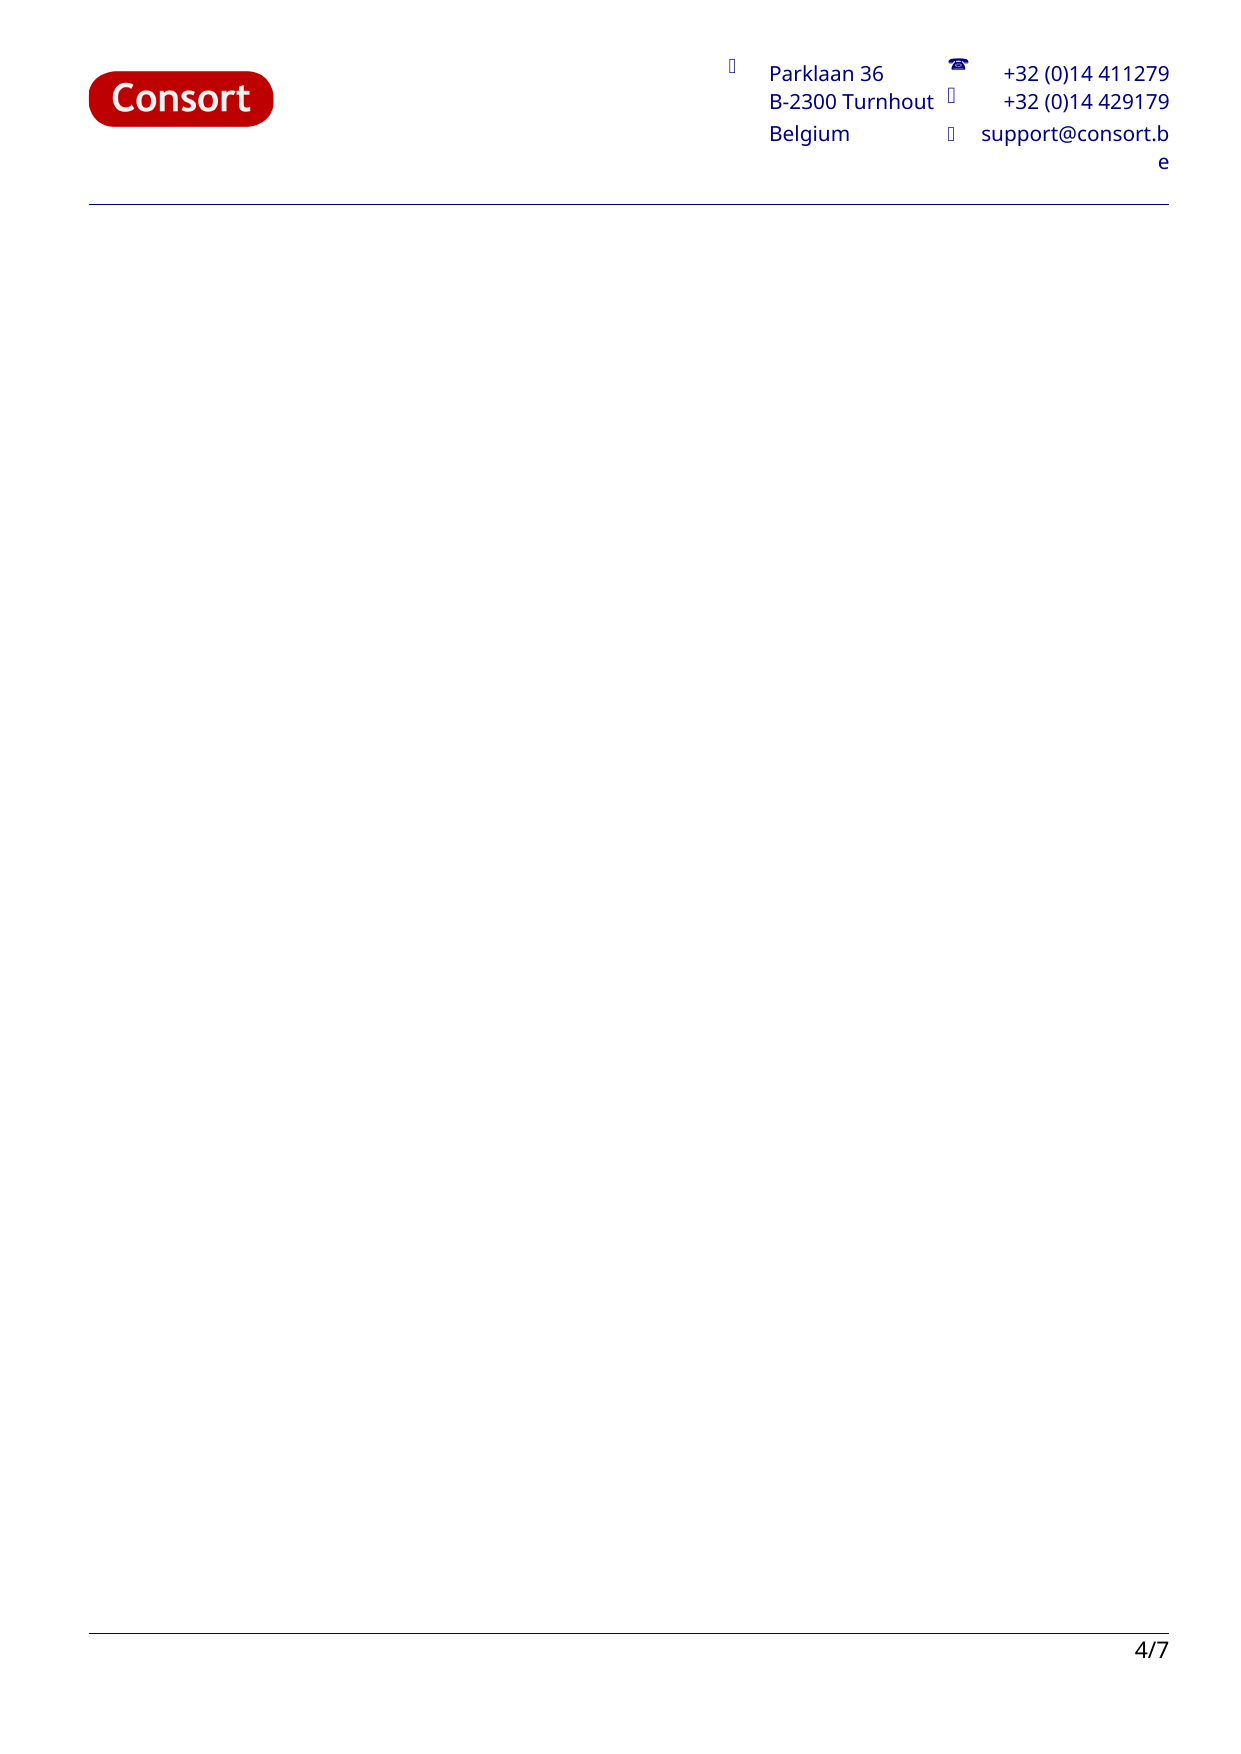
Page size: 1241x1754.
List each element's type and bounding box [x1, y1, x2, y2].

picture [88, 71, 274, 127]
